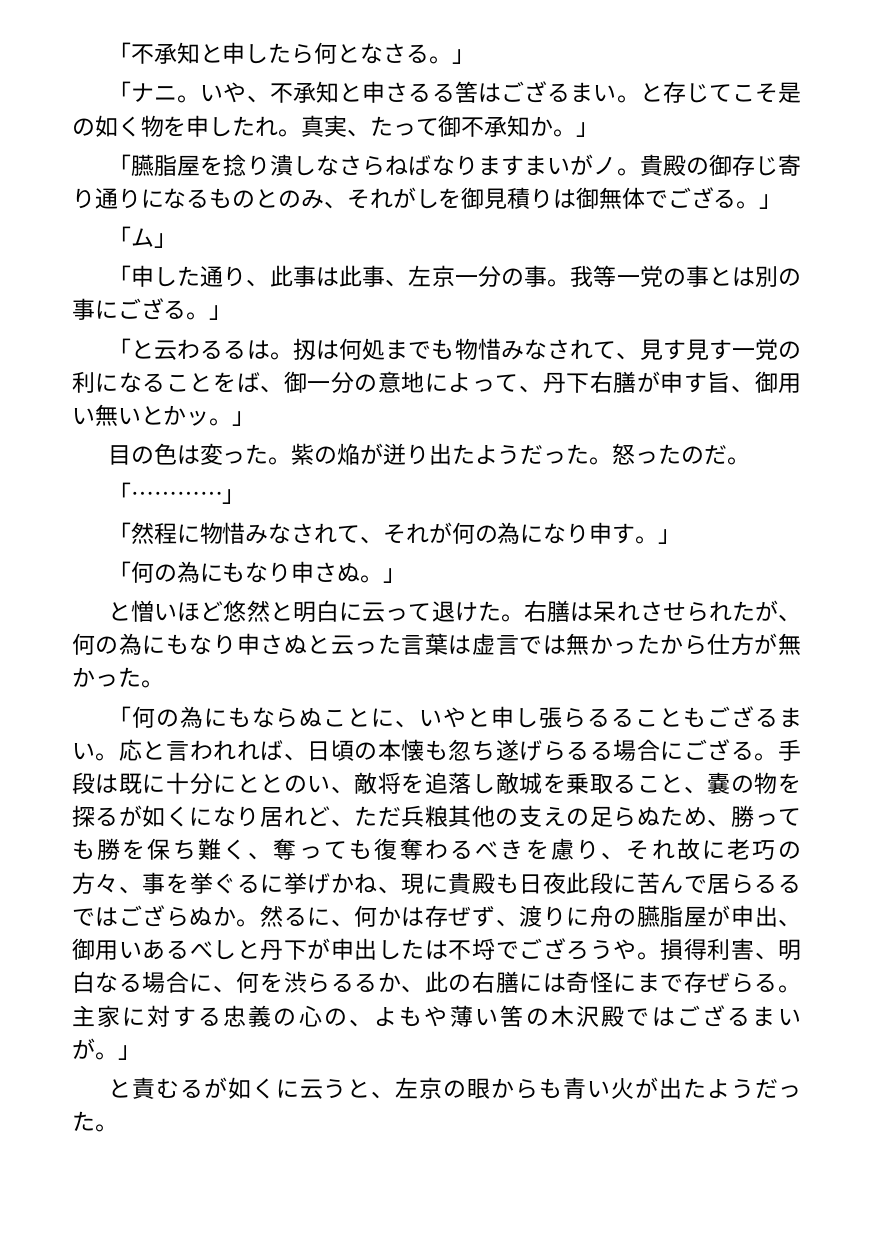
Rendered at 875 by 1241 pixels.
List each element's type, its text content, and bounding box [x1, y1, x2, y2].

text と憎いほど悠然と明白に云って退けた。右膳は呆れさせられたが、何の為にもなり申さぬと云った言葉は虚言では無かったから仕方が無かった。 [72, 594, 802, 693]
text 「申した通り、此事は此事、左京一分の事。我等一党の事とは別の事にござる。」 [72, 259, 802, 326]
text と責むるが如くに云うと、左京の眼からも青い火が出たようだった。 [72, 1071, 802, 1137]
text 「と云わるるは。扨は何処までも物惜みなされて、見す見す一党の利になることをば、御一分の意地によって、丹下右膳が申す旨、御用い無いとかッ。」 [72, 332, 802, 431]
text 「ナニ。いや、不承知と申さるる筈はござるまい。と存じてこそ是の如く物を申したれ。真実、たって御不承知か。」 [72, 75, 802, 142]
text 目の色は変った。紫の焔が迸り出たようだった。怒ったのだ。 [72, 437, 802, 470]
text 「臙脂屋を捻り潰しなさらねばなりますまいがノ。貴殿の御存じ寄り通りになるものとのみ、それがしを御見積りは御無体でござる。」 [72, 148, 802, 214]
text 「不承知と申したら何となさる。」 [72, 36, 802, 69]
text 「何の為にもならぬことに、いやと申し張らるることもござるまい。応と言われれば、日頃の本懐も忽ち遂げらるる場合にござる。手段は既に十分にととのい、敵将を追落し敵城を乗取ること、嚢の物を探るが如くになり居れど、ただ兵粮其他の支えの足らぬため、勝っても勝を保ち難く、奪っても復奪わるべきを慮り、それ故に老巧の方々、事を挙ぐるに挙げかね、現に貴殿も日夜此段に苦んで居らるるではござらぬか。然るに、何かは存ぜず、渡りに舟の臙脂屋が申出、御用いあるべしと丹下が申出したは不埒でござろうや。損得利害、明白なる場合に、何を渋らるるか、此の右膳には奇怪にまで存ぜらる。主家に対する忠義の心の、よもや薄い筈の木沢殿ではござるまいが。」 [72, 699, 802, 1065]
text 「ム」 [72, 220, 802, 253]
text 「然程に物惜みなされて、それが何の為になり申す。」 [72, 516, 802, 549]
text 「…………」 [72, 476, 802, 509]
text 「何の為にもなり申さぬ。」 [72, 555, 802, 588]
